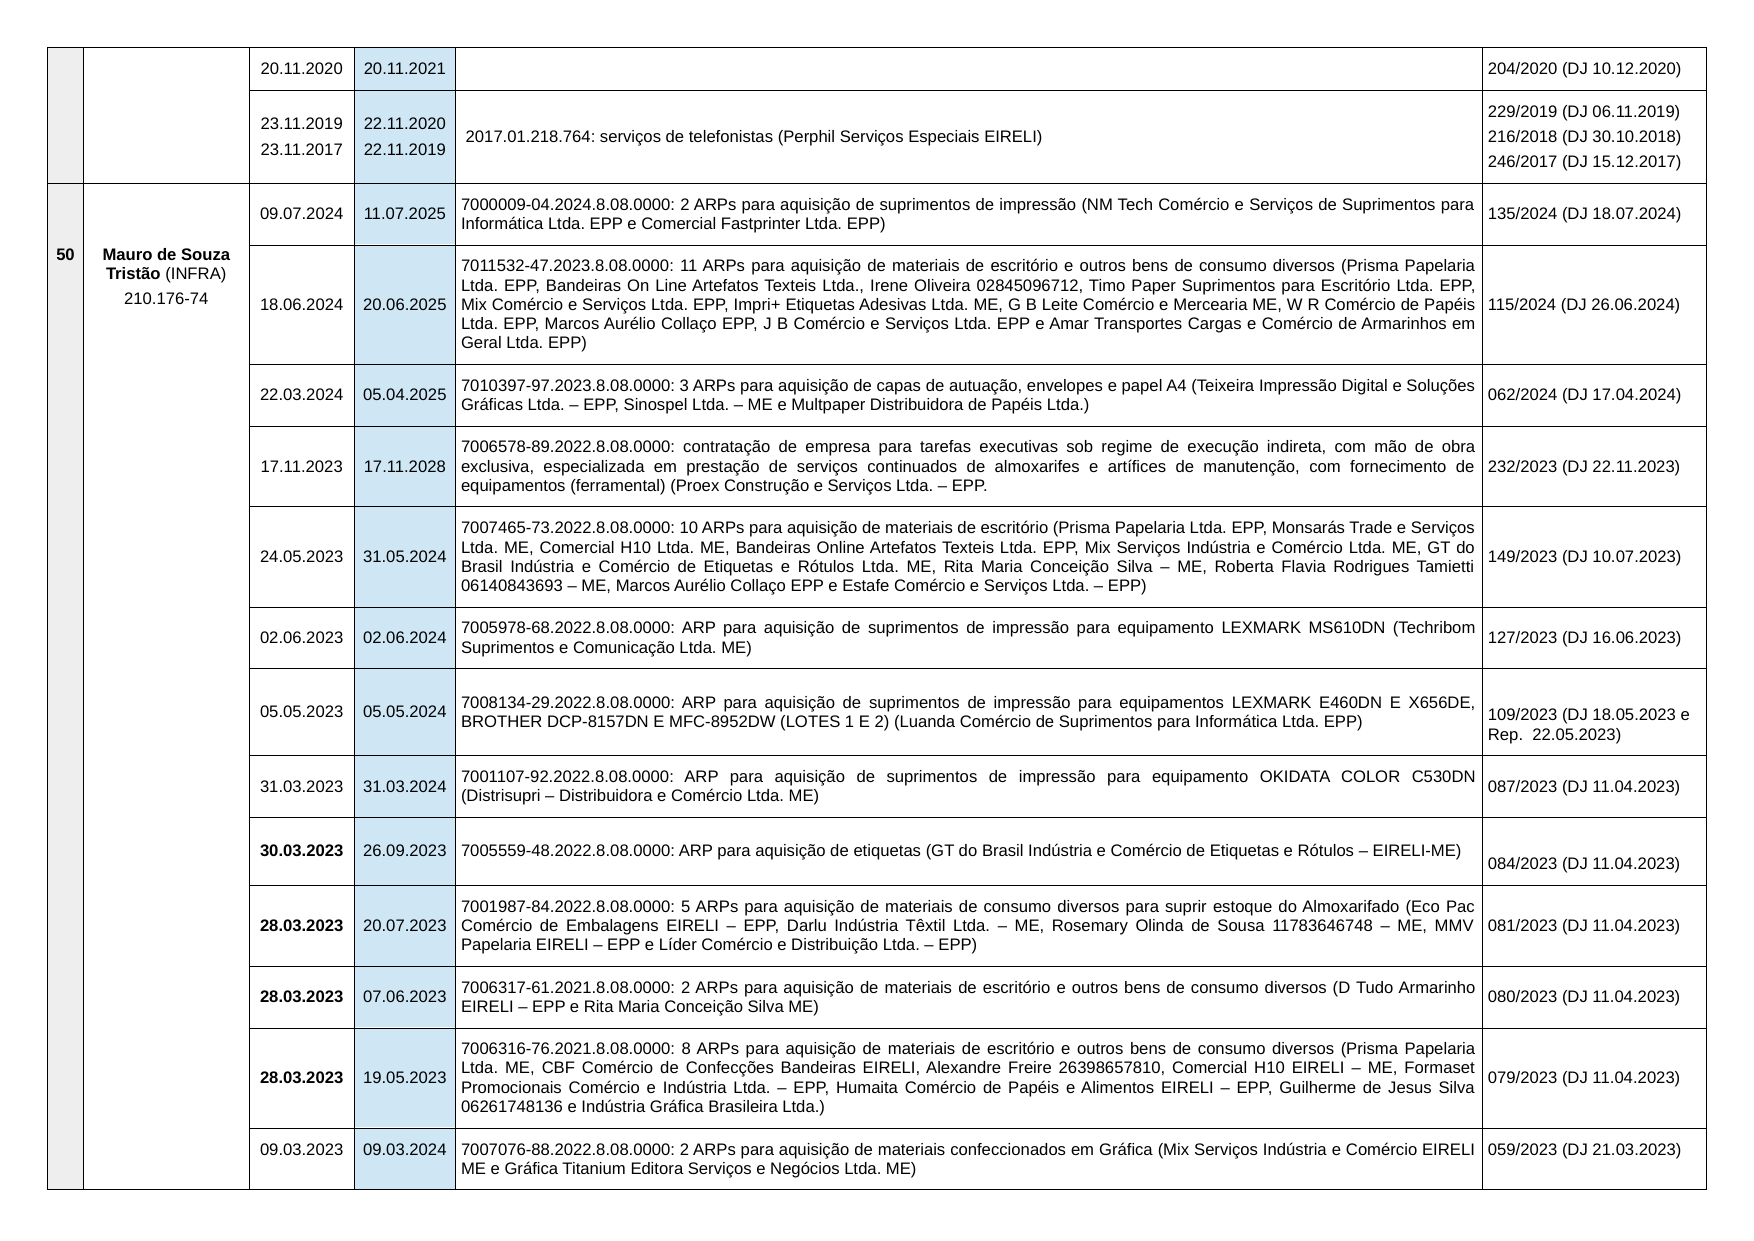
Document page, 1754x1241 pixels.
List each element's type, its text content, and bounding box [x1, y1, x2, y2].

table_cell 19.05.2023 [355, 1029, 455, 1127]
table_cell 7008134-29.2022.8.08.0000: ARP para aquisição de suprimentos de impressão para equipamentos LEXMARK E460DN E X656DE, BROTHER DCP-8157DN E MFC-8952DW (LOTES 1 E 2) (Luanda Comércio de Suprimentos para Informática Ltda. EPP) [456, 669, 1482, 755]
table_cell 05.04.2025 [355, 365, 455, 426]
table_cell 11.07.2025 [355, 184, 455, 244]
table_cell 02.06.2023 [250, 608, 354, 668]
table_cell 081/2023 (DJ 11.04.2023) [1483, 886, 1706, 966]
table_cell 02.06.2024 [355, 608, 455, 668]
table_cell 127/2023 (DJ 16.06.2023) [1483, 608, 1706, 668]
table_cell 20.07.2023 [355, 886, 455, 966]
table_cell 20.06.2025 [355, 246, 455, 364]
table_cell 28.03.2023 [250, 886, 354, 966]
table_cell 062/2024 (DJ 17.04.2024) [1483, 365, 1706, 426]
table_cell 30.03.2023 [250, 818, 354, 885]
table_cell 09.03.2024 [355, 1129, 455, 1189]
table_cell 28.03.2023 [250, 967, 354, 1027]
table_cell 7001987-84.2022.8.08.0000: 5 ARPs para aquisição de materiais de consumo diversos para suprir estoque do Almoxarifado (Eco Pac Comércio de Embalagens EIRELI – EPP, Darlu Indústria Têxtil Ltda. – ME, Rosemary Olinda de Sousa 11783646748 – ME, MMV Papelaria EIRELI – EPP e Líder Comércio e Distribuição Ltda. – EPP) [456, 886, 1482, 966]
table_cell 05.05.2024 [355, 669, 455, 755]
table_cell 135/2024 (DJ 18.07.2024) [1483, 184, 1706, 244]
table_cell [84, 48, 249, 183]
table_cell 7005559-48.2022.8.08.0000: ARP para aquisição de etiquetas (GT do Brasil Indústria e Comércio de Etiquetas e Rótulos – EIRELI-ME) [456, 818, 1482, 885]
table_cell 7006317-61.2021.8.08.0000: 2 ARPs para aquisição de materiais de escritório e outros bens de consumo diversos (D Tudo Armarinho EIRELI – EPP e Rita Maria Conceição Silva ME) [456, 967, 1482, 1027]
table_cell 50 [48, 184, 83, 1189]
table_cell 20.11.2020 [250, 48, 354, 90]
table_cell 087/2023 (DJ 11.04.2023) [1483, 756, 1706, 817]
table_cell 20.11.2021 [355, 48, 455, 90]
table_cell 09.07.2024 [250, 184, 354, 244]
table_cell 7001107-92.2022.8.08.0000: ARP para aquisição de suprimentos de impressão para equipamento OKIDATA COLOR C530DN (Distrisupri – Distribuidora e Comércio Ltda. ME) [456, 756, 1482, 817]
table_cell 7006578-89.2022.8.08.0000: contratação de empresa para tarefas executivas sob regime de execução indireta, com mão de obra exclusiva, especializada em prestação de serviços continuados de almoxarifes e artífices de manutenção, com fornecimento de equipamentos (ferramental) (Proex Construção e Serviços Ltda. – EPP. [456, 427, 1482, 506]
table_cell 22.03.2024 [250, 365, 354, 426]
table_cell 084/2023 (DJ 11.04.2023) [1483, 818, 1706, 885]
table_cell 7010397-97.2023.8.08.0000: 3 ARPs para aquisição de capas de autuação, envelopes e papel A4 (Teixeira Impressão Digital e Soluções Gráficas Ltda. – EPP, Sinospel Ltda. – ME e Multpaper Distribuidora de Papéis Ltda.) [456, 365, 1482, 426]
table_cell 05.05.2023 [250, 669, 354, 755]
table_cell 7000009-04.2024.8.08.0000: 2 ARPs para aquisição de suprimentos de impressão (NM Tech Comércio e Serviços de Suprimentos para Informática Ltda. EPP e Comercial Fastprinter Ltda. EPP) [456, 184, 1482, 244]
table_cell 7006316-76.2021.8.08.0000: 8 ARPs para aquisição de materiais de escritório e outros bens de consumo diversos (Prisma Papelaria Ltda. ME, CBF Comércio de Confecções Bandeiras EIRELI, Alexandre Freire 26398657810, Comercial H10 EIRELI – ME, Formaset Promocionais Comércio e Indústria Ltda. – EPP, Humaita Comércio de Papéis e Alimentos EIRELI – EPP, Guilherme de Jesus Silva 06261748136 e Indústria Gráfica Brasileira Ltda.) [456, 1029, 1482, 1127]
table_cell 17.11.2023 [250, 427, 354, 506]
table_cell 18.06.2024 [250, 246, 354, 364]
table_cell 07.06.2023 [355, 967, 455, 1027]
table_cell 7011532-47.2023.8.08.0000: 11 ARPs para aquisição de materiais de escritório e outros bens de consumo diversos (Prisma Papelaria Ltda. EPP, Bandeiras On Line Artefatos Texteis Ltda., Irene Oliveira 02845096712, Timo Paper Suprimentos para Escritório Ltda. EPP, Mix Comércio e Serviços Ltda. EPP, Impri+ Etiquetas Adesivas Ltda. ME, G B Leite Comércio e Mercearia ME, W R Comércio de Papéis Ltda. EPP, Marcos Aurélio Collaço EPP, J B Comércio e Serviços Ltda. EPP e Amar Transportes Cargas e Comércio de Armarinhos em Geral Ltda. EPP) [456, 246, 1482, 364]
table_cell 7005978-68.2022.8.08.0000: ARP para aquisição de suprimentos de impressão para equipamento LEXMARK MS610DN (Techribom Suprimentos e Comunicação Ltda. ME) [456, 608, 1482, 668]
table_cell 09.03.2023 [250, 1129, 354, 1189]
table_cell 24.05.2023 [250, 507, 354, 607]
table_cell 22.11.2020 22.11.2019 [355, 91, 455, 183]
table_cell 204/2020 (DJ 10.12.2020) [1483, 48, 1706, 90]
table_cell 31.03.2024 [355, 756, 455, 817]
table_cell 109/2023 (DJ 18.05.2023 e Rep. 22.05.2023) [1483, 669, 1706, 755]
table_cell 26.09.2023 [355, 818, 455, 885]
table_cell 7007076-88.2022.8.08.0000: 2 ARPs para aquisição de materiais confeccionados em Gráfica (Mix Serviços Indústria e Comércio EIRELI ME e Gráfica Titanium Editora Serviços e Negócios Ltda. ME) [456, 1129, 1482, 1189]
table_cell 079/2023 (DJ 11.04.2023) [1483, 1029, 1706, 1127]
table_cell 7007465-73.2022.8.08.0000: 10 ARPs para aquisição de materiais de escritório (Prisma Papelaria Ltda. EPP, Monsarás Trade e Serviços Ltda. ME, Comercial H10 Ltda. ME, Bandeiras Online Artefatos Texteis Ltda. EPP, Mix Serviços Indústria e Comércio Ltda. ME, GT do Brasil Indústria e Comércio de Etiquetas e Rótulos Ltda. ME, Rita Maria Conceição Silva – ME, Roberta Flavia Rodrigues Tamietti 06140843693 – ME, Marcos Aurélio Collaço EPP e Estafe Comércio e Serviços Ltda. – EPP) [456, 507, 1482, 607]
table_cell 17.11.2028 [355, 427, 455, 506]
table_cell 2017.01.218.764: serviços de telefonistas (Perphil Serviços Especiais EIRELI) [456, 91, 1482, 183]
table_cell 080/2023 (DJ 11.04.2023) [1483, 967, 1706, 1027]
table_cell 23.11.2019 23.11.2017 [250, 91, 354, 183]
table_cell 115/2024 (DJ 26.06.2024) [1483, 246, 1706, 364]
table_cell 31.03.2023 [250, 756, 354, 817]
table_cell 149/2023 (DJ 10.07.2023) [1483, 507, 1706, 607]
table_cell Mauro de Souza Tristão (INFRA) 210.176-74 [84, 184, 249, 1189]
table_cell 232/2023 (DJ 22.11.2023) [1483, 427, 1706, 506]
table_cell 31.05.2024 [355, 507, 455, 607]
table_cell 059/2023 (DJ 21.03.2023) [1483, 1129, 1706, 1189]
table_cell [456, 48, 1482, 90]
table_cell 28.03.2023 [250, 1029, 354, 1127]
table_cell 229/2019 (DJ 06.11.2019) 216/2018 (DJ 30.10.2018) 246/2017 (DJ 15.12.2017) [1483, 91, 1706, 183]
table_cell [48, 48, 83, 183]
